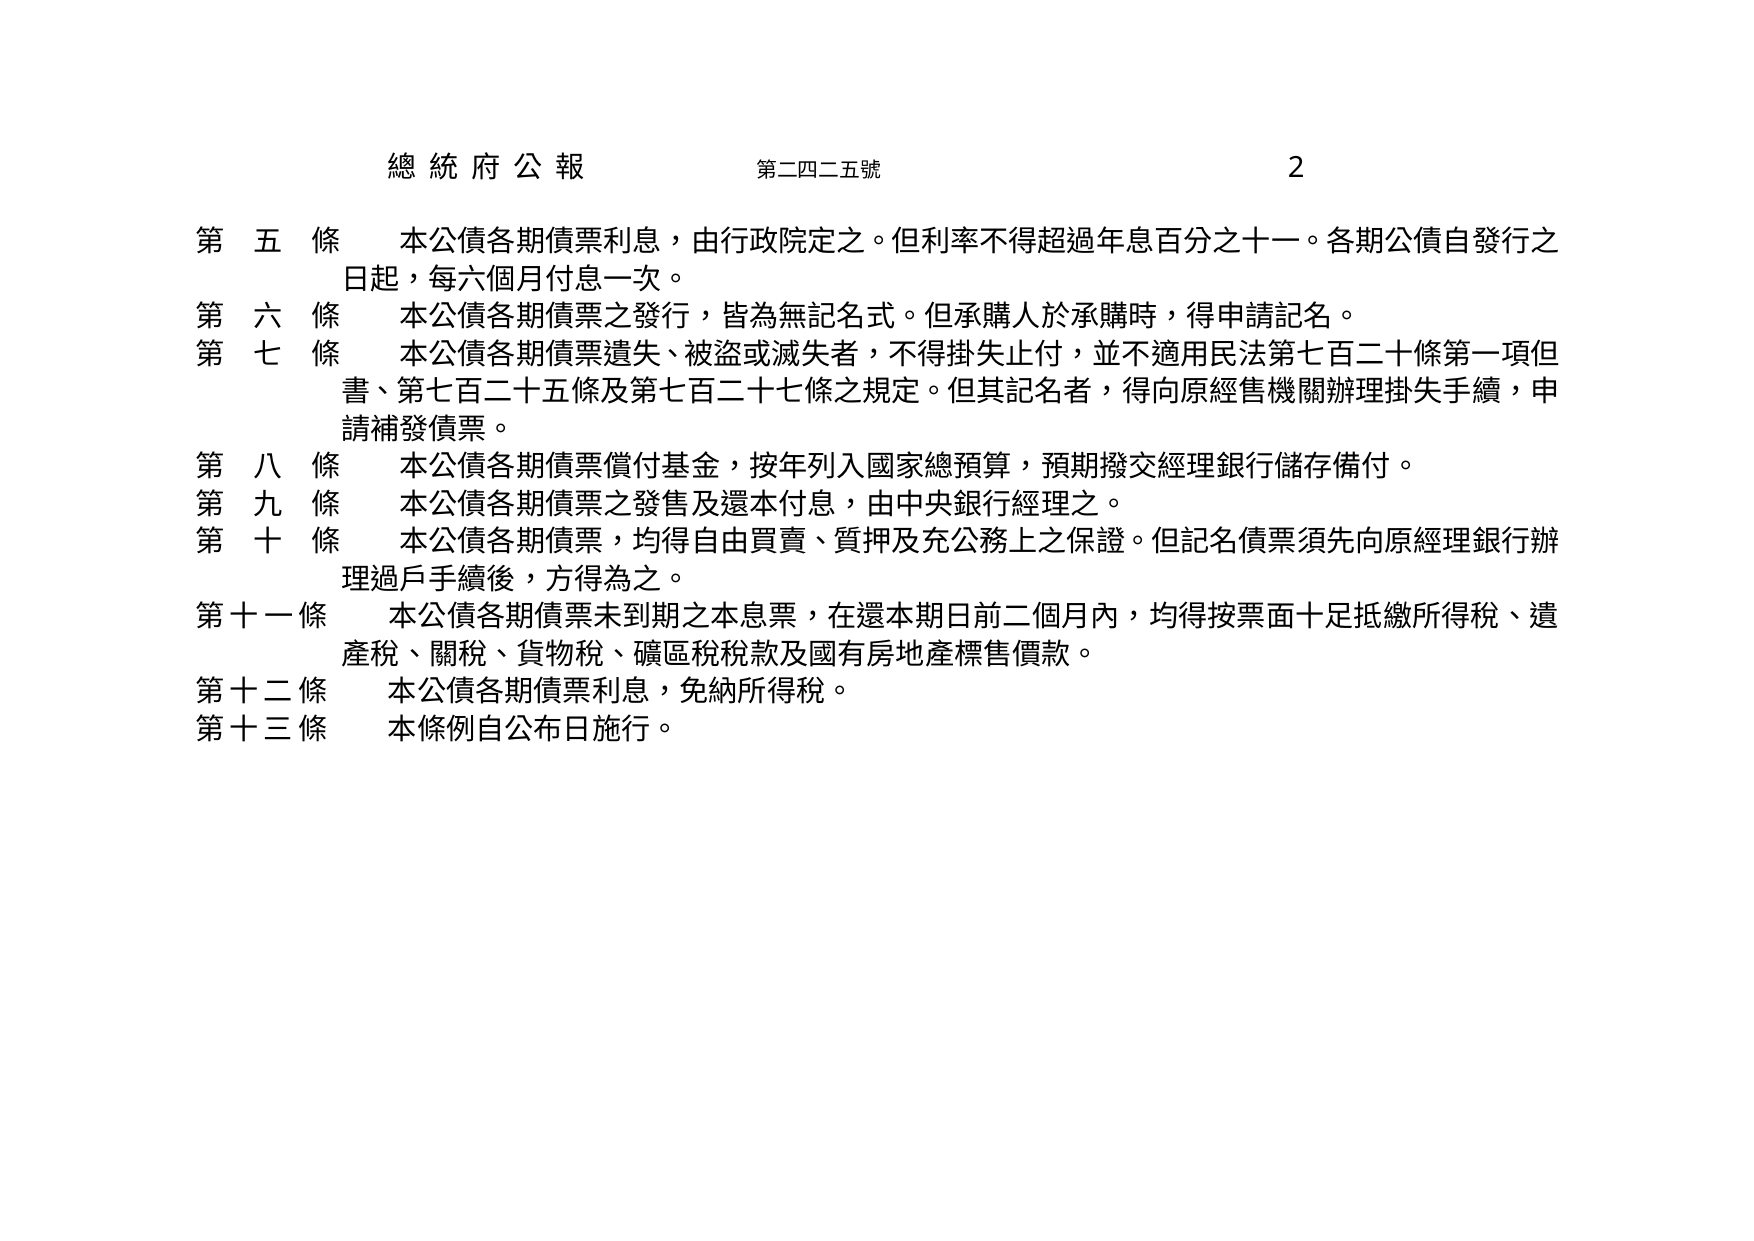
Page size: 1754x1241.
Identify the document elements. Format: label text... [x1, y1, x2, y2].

text 第 五 條 本公債各期債票利息，由行政院定之。但利率不得超過年息百分之十一。各期公債自發行之日起，每六個月付息一次。 [195, 222, 1559, 297]
text 第 六 條 本公債各期債票之發行，皆為無記名式。但承購人於承購時，得申請記名。 [195, 297, 1559, 334]
text 第十二條 本公債各期債票利息，免納所得稅。 [195, 672, 1559, 709]
text 第 十 條 本公債各期債票，均得自由買賣、質押及充公務上之保證。但記名債票須先向原經理銀行辦理過戶手續後，方得為之。 [195, 522, 1559, 597]
text 第十三條 本條例自公布日施行。 [195, 709, 1559, 747]
text 第 八 條 本公債各期債票償付基金，按年列入國家總預算，預期撥交經理銀行儲存備付。 [195, 447, 1559, 484]
text 第 九 條 本公債各期債票之發售及還本付息，由中央銀行經理之。 [195, 484, 1559, 522]
text 第十一條 本公債各期債票未到期之本息票，在還本期日前二個月內，均得按票面十足抵繳所得稅、遺產稅、關稅、貨物稅、礦區稅稅款及國有房地產標售價款。 [195, 597, 1559, 672]
text 第 七 條 本公債各期債票遺失、被盜或滅失者，不得掛失止付，並不適用民法第七百二十條第一項但書、第七百二十五條及第七百二十七條之規定。但其記名者，得向原經售機關辦理掛失手續，申請補發債票。 [195, 334, 1559, 447]
